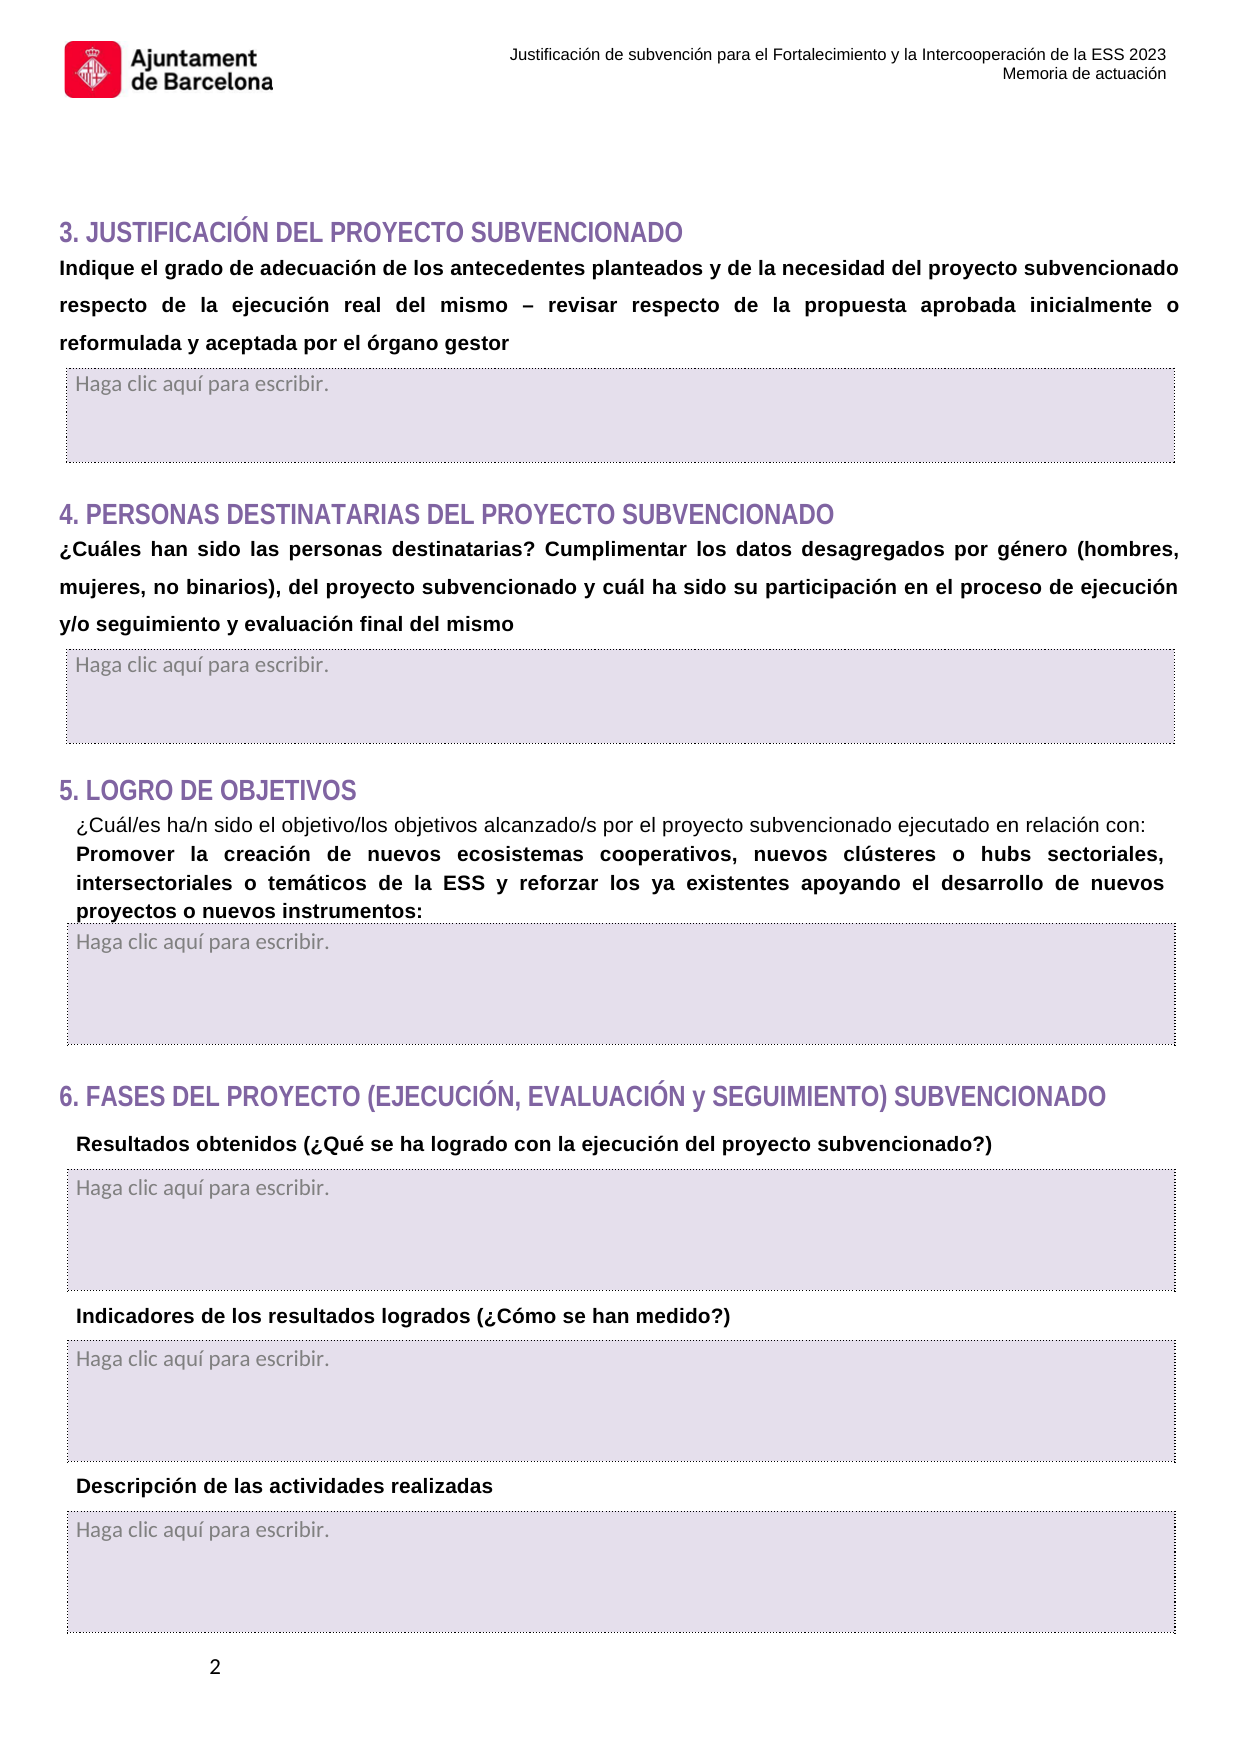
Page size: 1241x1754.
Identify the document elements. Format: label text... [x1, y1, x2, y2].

table_header Haga clic aquí para escribir. [67, 649, 1174, 743]
table_cell Indicadores de los resultados logrados (¿Cómo se han medido?) [68, 1290, 1175, 1340]
picture [64, 41, 273, 98]
table_cell [68, 1044, 1175, 1051]
table_cell Haga clic aquí para escribir. [68, 1511, 1175, 1632]
text 6. FASES DEL PROYECTO (EJECUCIÓN, EVALUACIÓN y SEGUIMIENTO) SUBVENCIONADO [59, 1079, 1181, 1113]
text 5. LOGRO DE OBJETIVOS [59, 773, 1181, 806]
text ¿Cuáles han sido las personas destinatarias? Cumplimentar los datos desagregados por género (hombres, mujeres, no binarios), del proyecto subvencionado y cuál ha sido su participación en el proceso de ejecución y/o seguimiento y evaluación final del mismo [59, 537, 1181, 643]
table_header Resultados obtenidos (¿Qué se ha logrado con la ejecución del proyecto subvencionado?) [68, 1119, 1175, 1169]
table_header Haga clic aquí para escribir. [67, 368, 1174, 462]
table_header [68, 159, 1175, 216]
table_cell Haga clic aquí para escribir. [68, 1169, 1175, 1290]
text Indique el grado de adecuación de los antecedentes planteados y de la necesidad del proyecto subvencionado respecto de la ejecución real del mismo – revisar respecto de la propuesta aprobada inicialmente o reformulada y aceptada por el órgano gestor [59, 256, 1181, 361]
table_header ¿Cuál/es ha/n sido el objetivo/los objetivos alcanzado/s por el proyecto subvencionado ejecutado en relación con: Promover la creación de nuevos ecosistemas cooperativos, nuevos clústeres o hubs sectoriales, intersectoriales o temáticos de la ESS y reforzar los ya existentes apoyando el desarrollo de nuevos proyectos o nuevos instrumentos: [68, 813, 1175, 923]
table_cell Haga clic aquí para escribir. [68, 1340, 1175, 1461]
text 4. PERSONAS DESTINATARIAS DEL PROYECTO SUBVENCIONADO [59, 497, 1181, 531]
table_cell Haga clic aquí para escribir. [68, 923, 1175, 1044]
table_cell Descripción de las actividades realizadas [68, 1461, 1175, 1511]
text 3. JUSTIFICACIÓN DEL PROYECTO SUBVENCIONADO [59, 216, 1181, 249]
